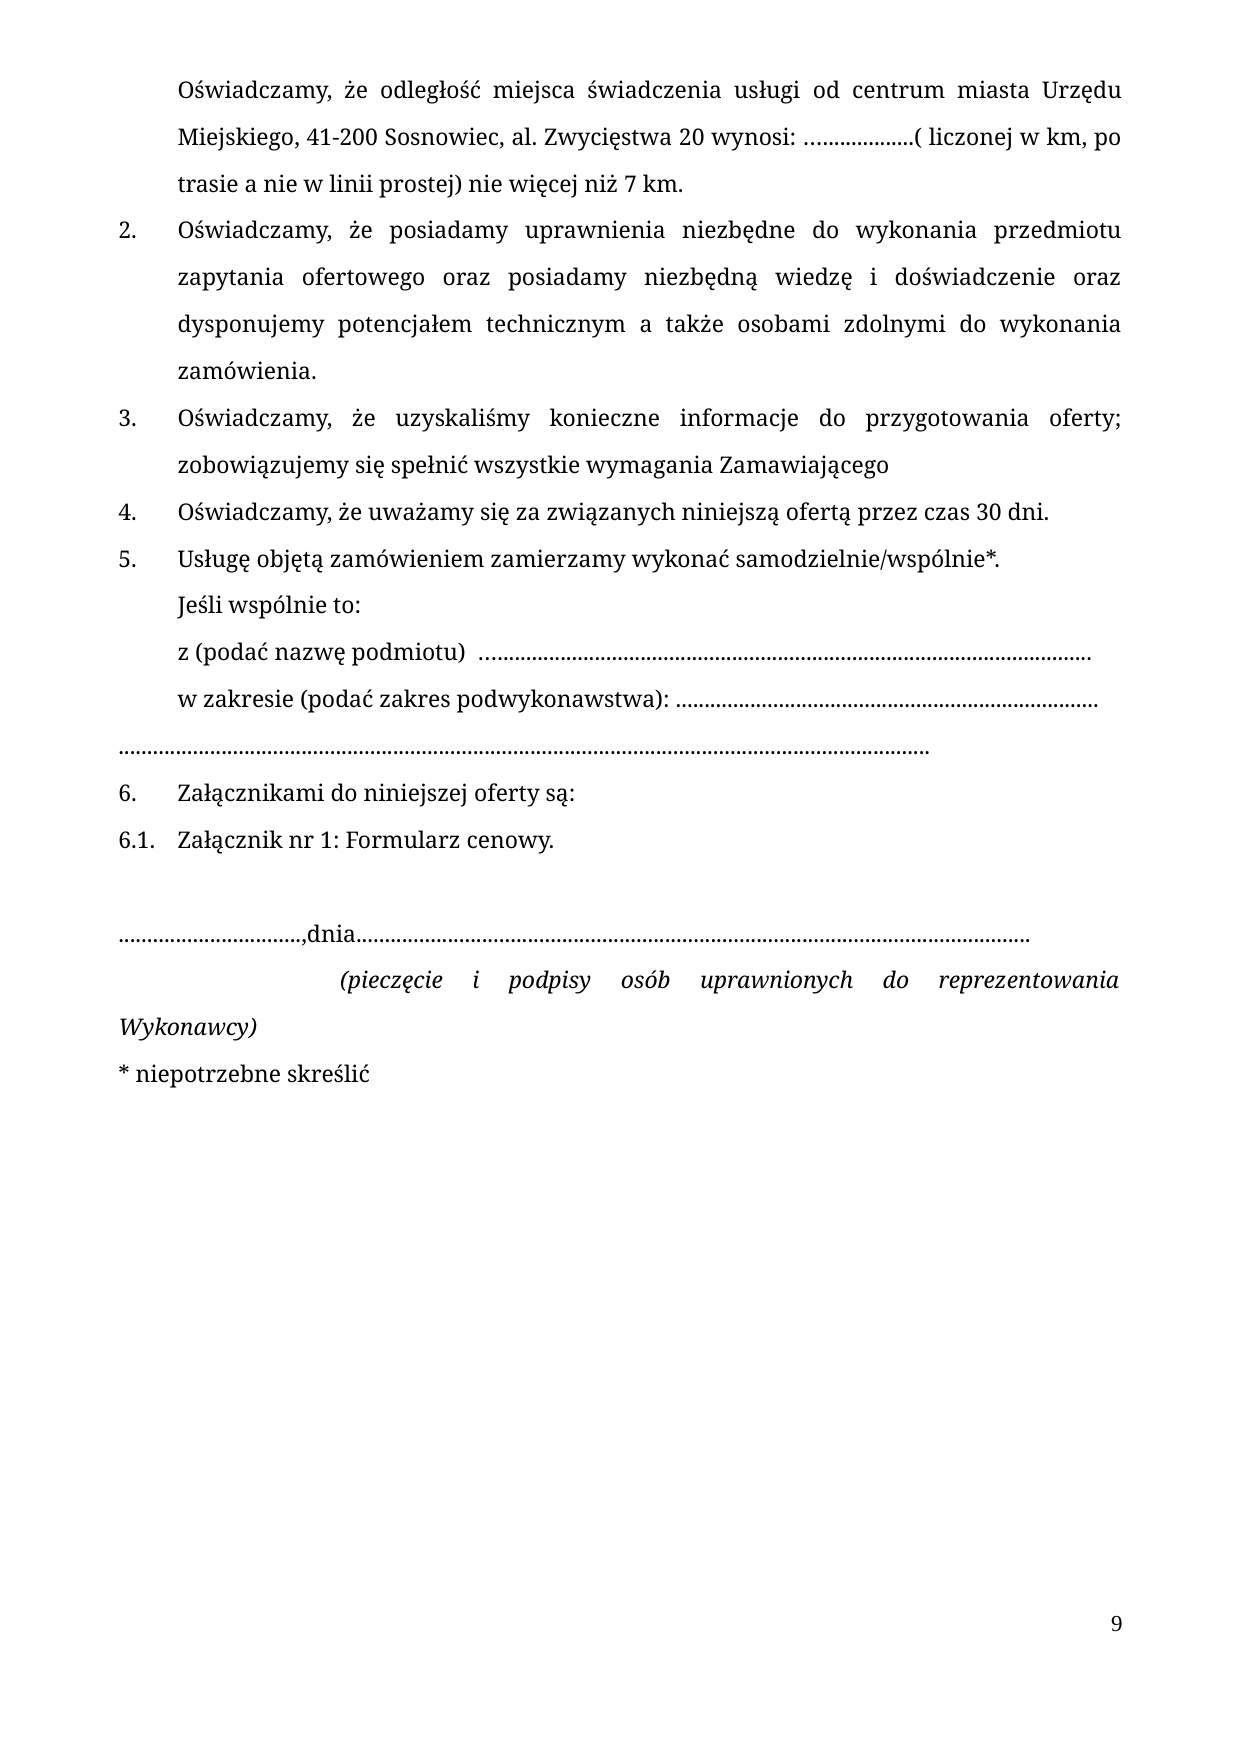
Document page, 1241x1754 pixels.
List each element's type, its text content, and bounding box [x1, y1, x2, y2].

text w zakresie (podać zakres podwykonawstwa): .......................................................................... [118, 683, 1122, 714]
text (pieczęcie i podpisy osób uprawnionych do reprezentowania Wykonawcy) [118, 964, 1122, 1042]
text 3. Oświadczamy, że uzyskaliśmy konieczne informacje do przygotowania oferty; zobowiązujemy się spełnić wszystkie wymagania Zamawiającego [118, 402, 1122, 480]
text Jeśli wspólnie to: [118, 589, 1122, 621]
text 6.1. Załącznik nr 1: Formularz cenowy. [118, 824, 1122, 855]
text 4. Oświadczamy, że uważamy się za związanych niniejszą ofertą przez czas 30 dni. [118, 496, 1122, 527]
text 2. Oświadczamy, że posiadamy uprawnienia niezbędne do wykonania przedmiotu zapytania ofertowego oraz posiadamy niezbędną wiedzę i doświadczenie oraz dysponujemy potencjałem technicznym a także osobami zdolnymi do wykonania zamówienia. [118, 214, 1122, 386]
text 5. Usługę objętą zamówieniem zamierzamy wykonać samodzielnie/wspólnie*. [118, 542, 1122, 574]
text 6. Załącznikami do niniejszej oferty są: [118, 777, 1122, 808]
text .............................................................................................................................................. [118, 730, 1122, 761]
text Oświadczamy, że odległość miejsca świadczenia usługi od centrum miasta Urzędu Miejskiego, 41-200 Sosnowiec, al. Zwycięstwa 20 wynosi: …................( liczonej w km, po trasie a nie w linii prostej) nie więcej niż 7 km. [118, 74, 1122, 199]
text z (podać nazwę podmiotu) …........................................................................................................ [118, 636, 1122, 667]
text ................................,dnia...................................................................................................................... [118, 917, 1122, 949]
text * niepotrzebne skreślić [118, 1058, 1122, 1089]
